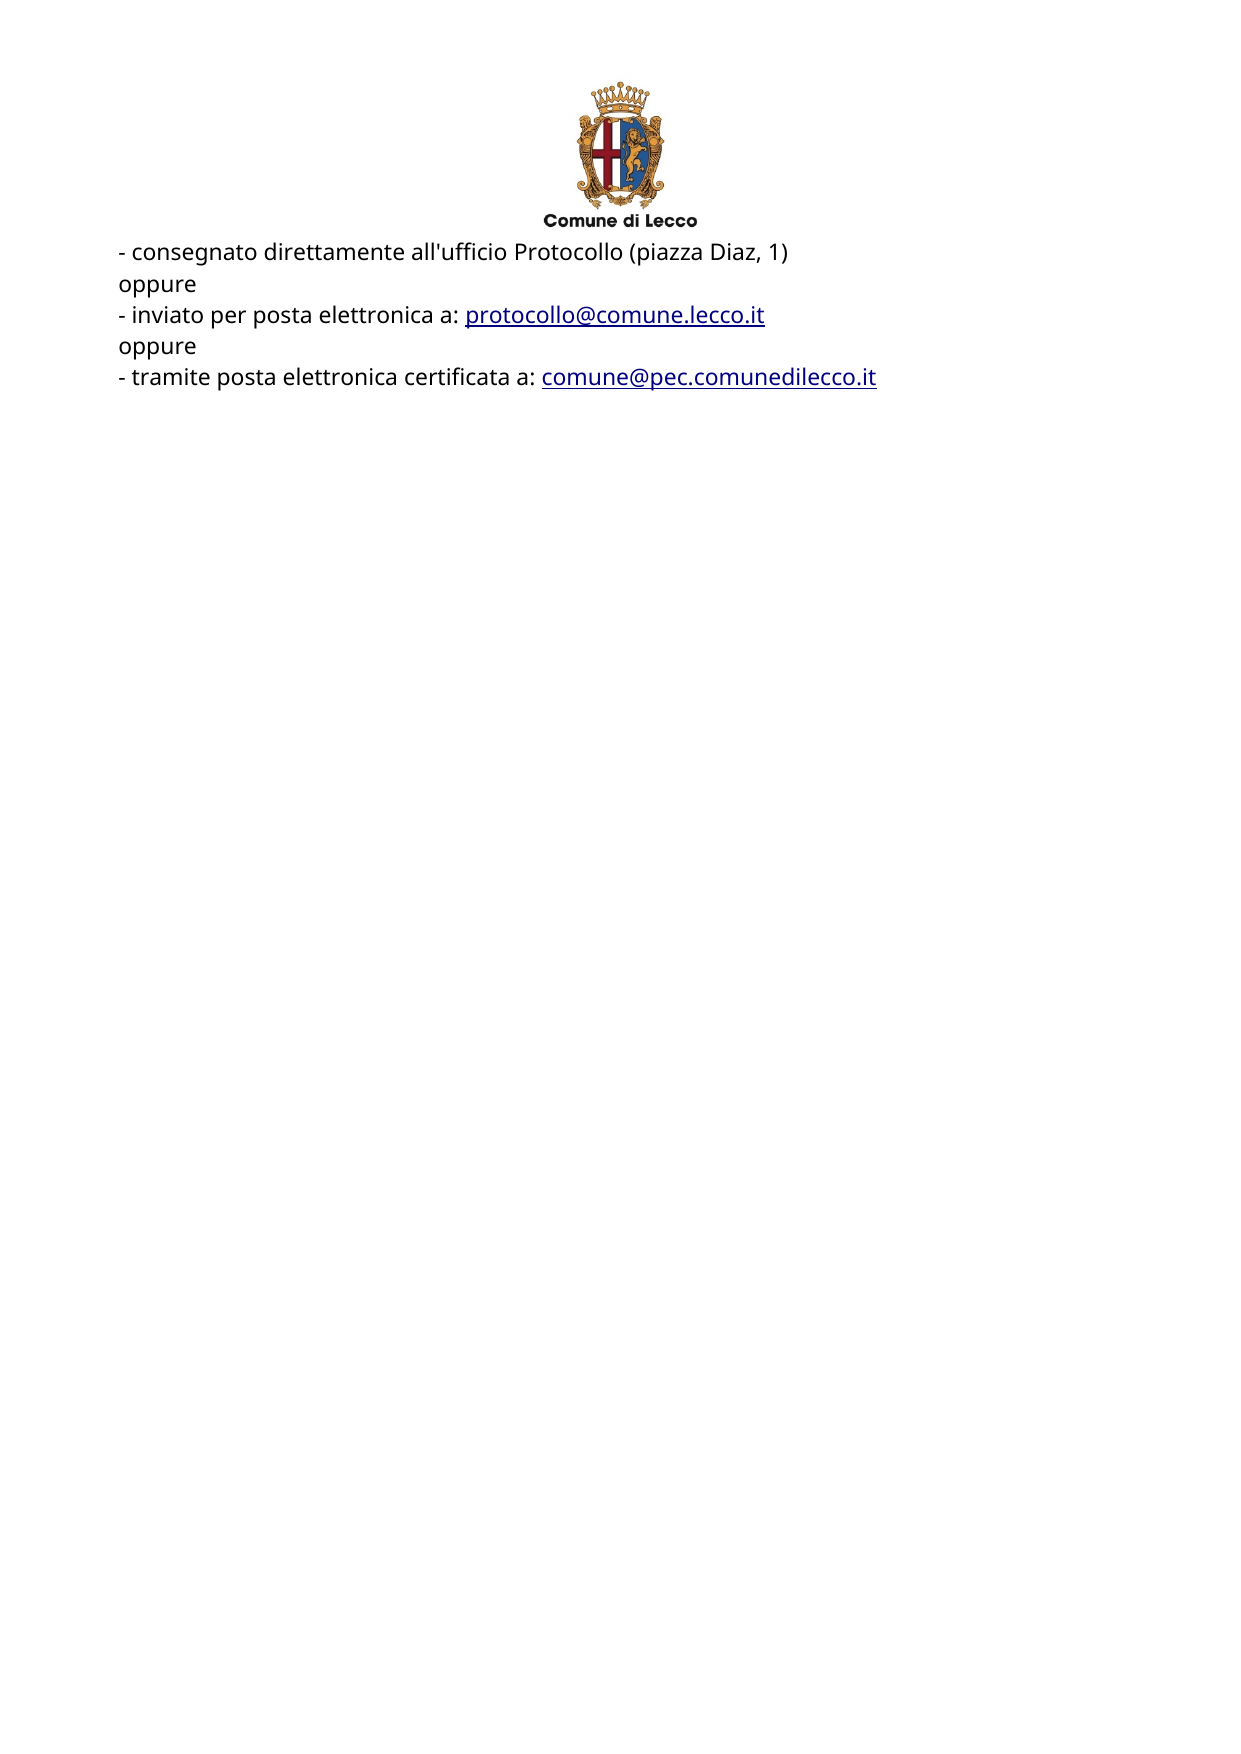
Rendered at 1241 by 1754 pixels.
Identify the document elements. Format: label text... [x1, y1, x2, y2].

text - consegnato direttamente all'ufficio Protocollo (piazza Diaz, 1) oppure - inviato per posta elettronica a: protocollo@comune.lecco.it [118, 236, 1122, 330]
text oppure - tramite posta elettronica certificata a: comune@pec.comunedilecco.it [118, 330, 1122, 392]
